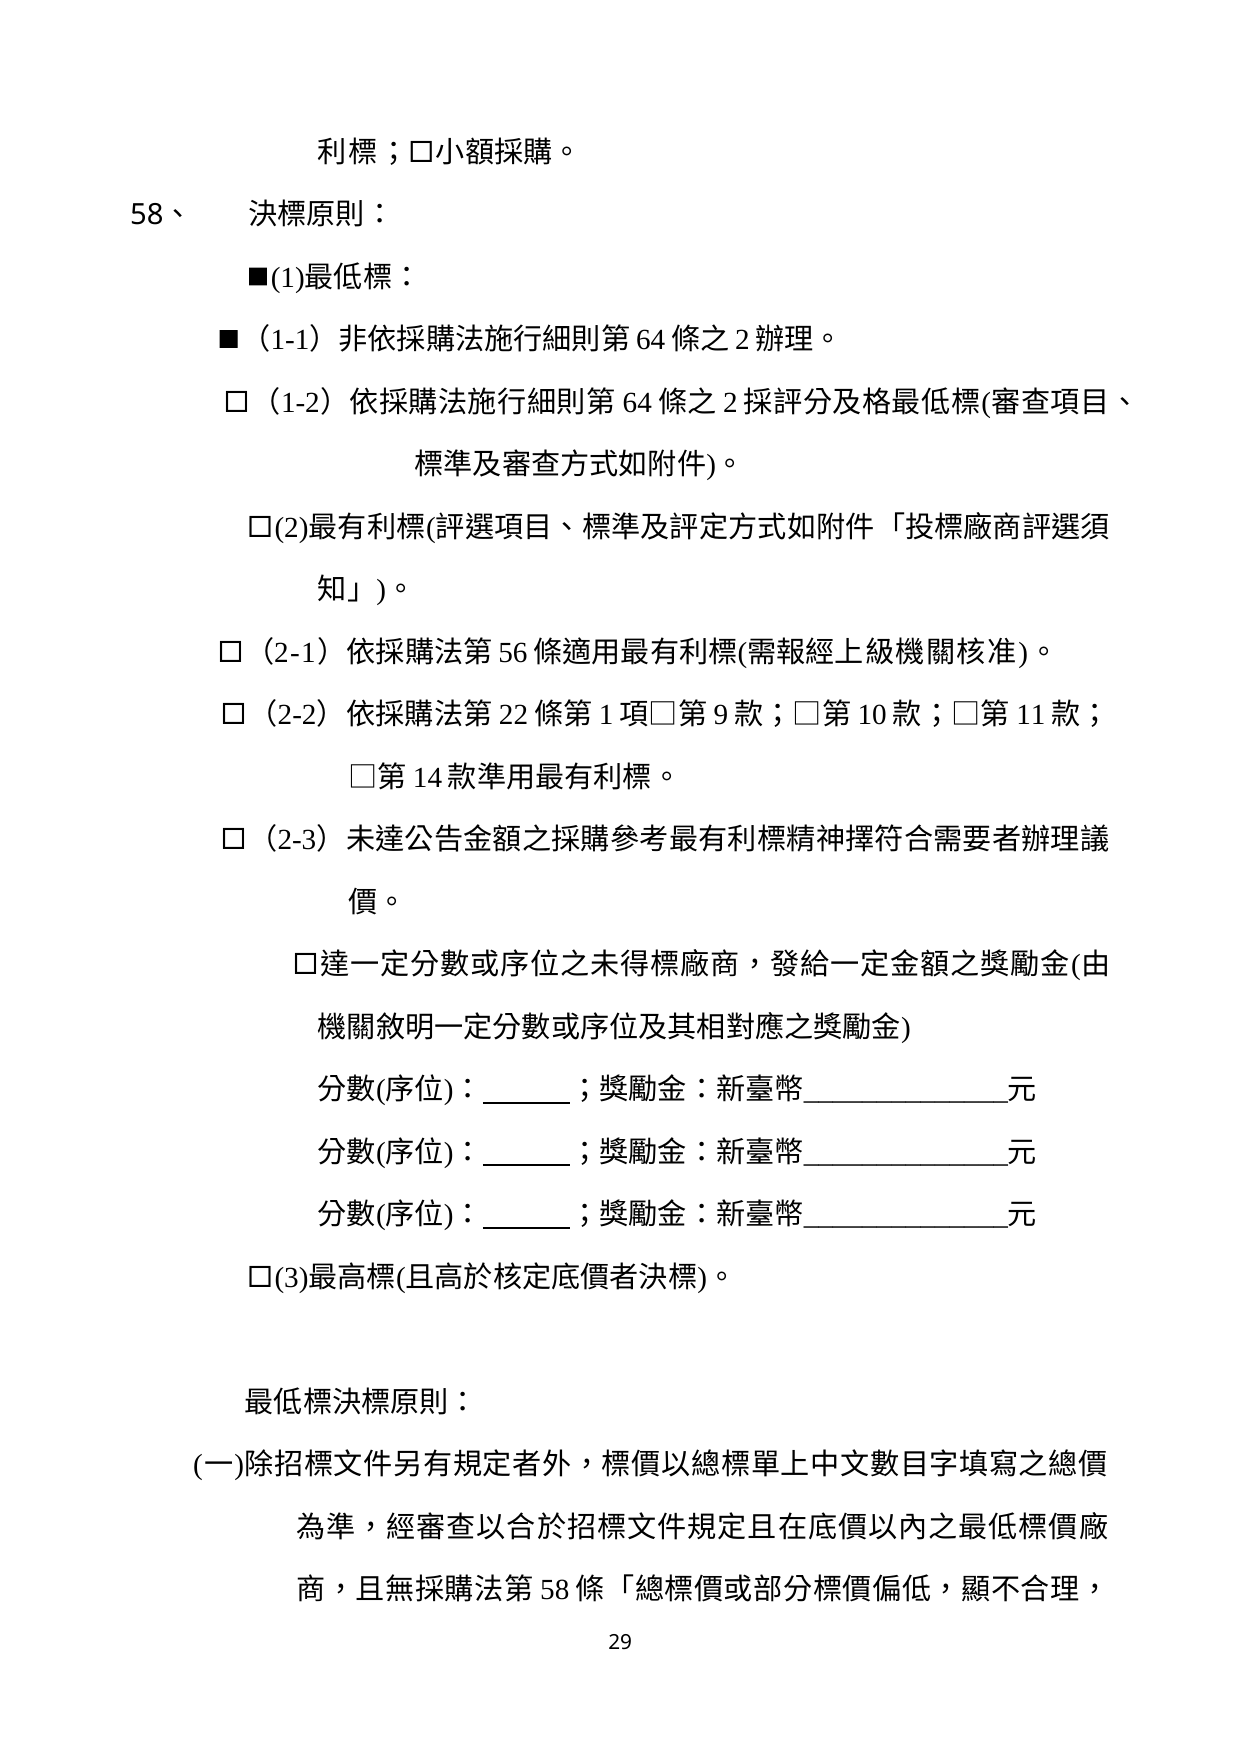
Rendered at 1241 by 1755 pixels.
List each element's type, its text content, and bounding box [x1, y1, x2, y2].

text (3)最高標(且高於核定底價者決標)。 [247, 1233, 1110, 1295]
text (一)除招標文件另有規定者外，標價以總標單上中文數目字填寫之總價為準，經審查以合於招標文件規定且在底價以內之最低標價廠商，且無採購法第58條「總標價或部分標價偏低，顯不合理， [130, 1420, 1110, 1608]
text 分數(序位)： ；獎勵金：新臺幣______________元 [317, 1045, 1110, 1108]
text （1-1）非依採購法施行細則第64條之2辦理。 [130, 295, 1110, 358]
text 達一定分數或序位之未得標廠商，發給一定金額之獎勵金(由機關敘明一定分數或序位及其相對應之獎勵金) [292, 920, 1110, 1045]
list 決標原則： [130, 170, 1110, 233]
text （2-2）依採購法第22條第1項□第9款；□第10款；□第11款；□第14款準用最有利標。 [130, 670, 1110, 795]
text 分數(序位)： ；獎勵金：新臺幣______________元 [317, 1108, 1110, 1170]
text （2-1）依採購法第56條適用最有利標(需報經上級機關核准)。 [130, 608, 1155, 670]
text 分數(序位)： ；獎勵金：新臺幣______________元 [317, 1170, 1110, 1233]
text （2-3）未達公告金額之採購參考最有利標精神擇符合需要者辦理議價。 [130, 795, 1110, 920]
text 最低標決標原則： [142, 1358, 1110, 1420]
text (2)最有利標(評選項目、標準及評定方式如附件「投標廠商評選須知」)。 [247, 483, 1110, 608]
text (1)最低標： [247, 233, 1110, 295]
text 利標；小額採購。 [247, 108, 1110, 170]
text （1-2）依採購法施行細則第64條之2採評分及格最低標(審查項目、標準及審查方式如附件)。 [130, 358, 1110, 483]
